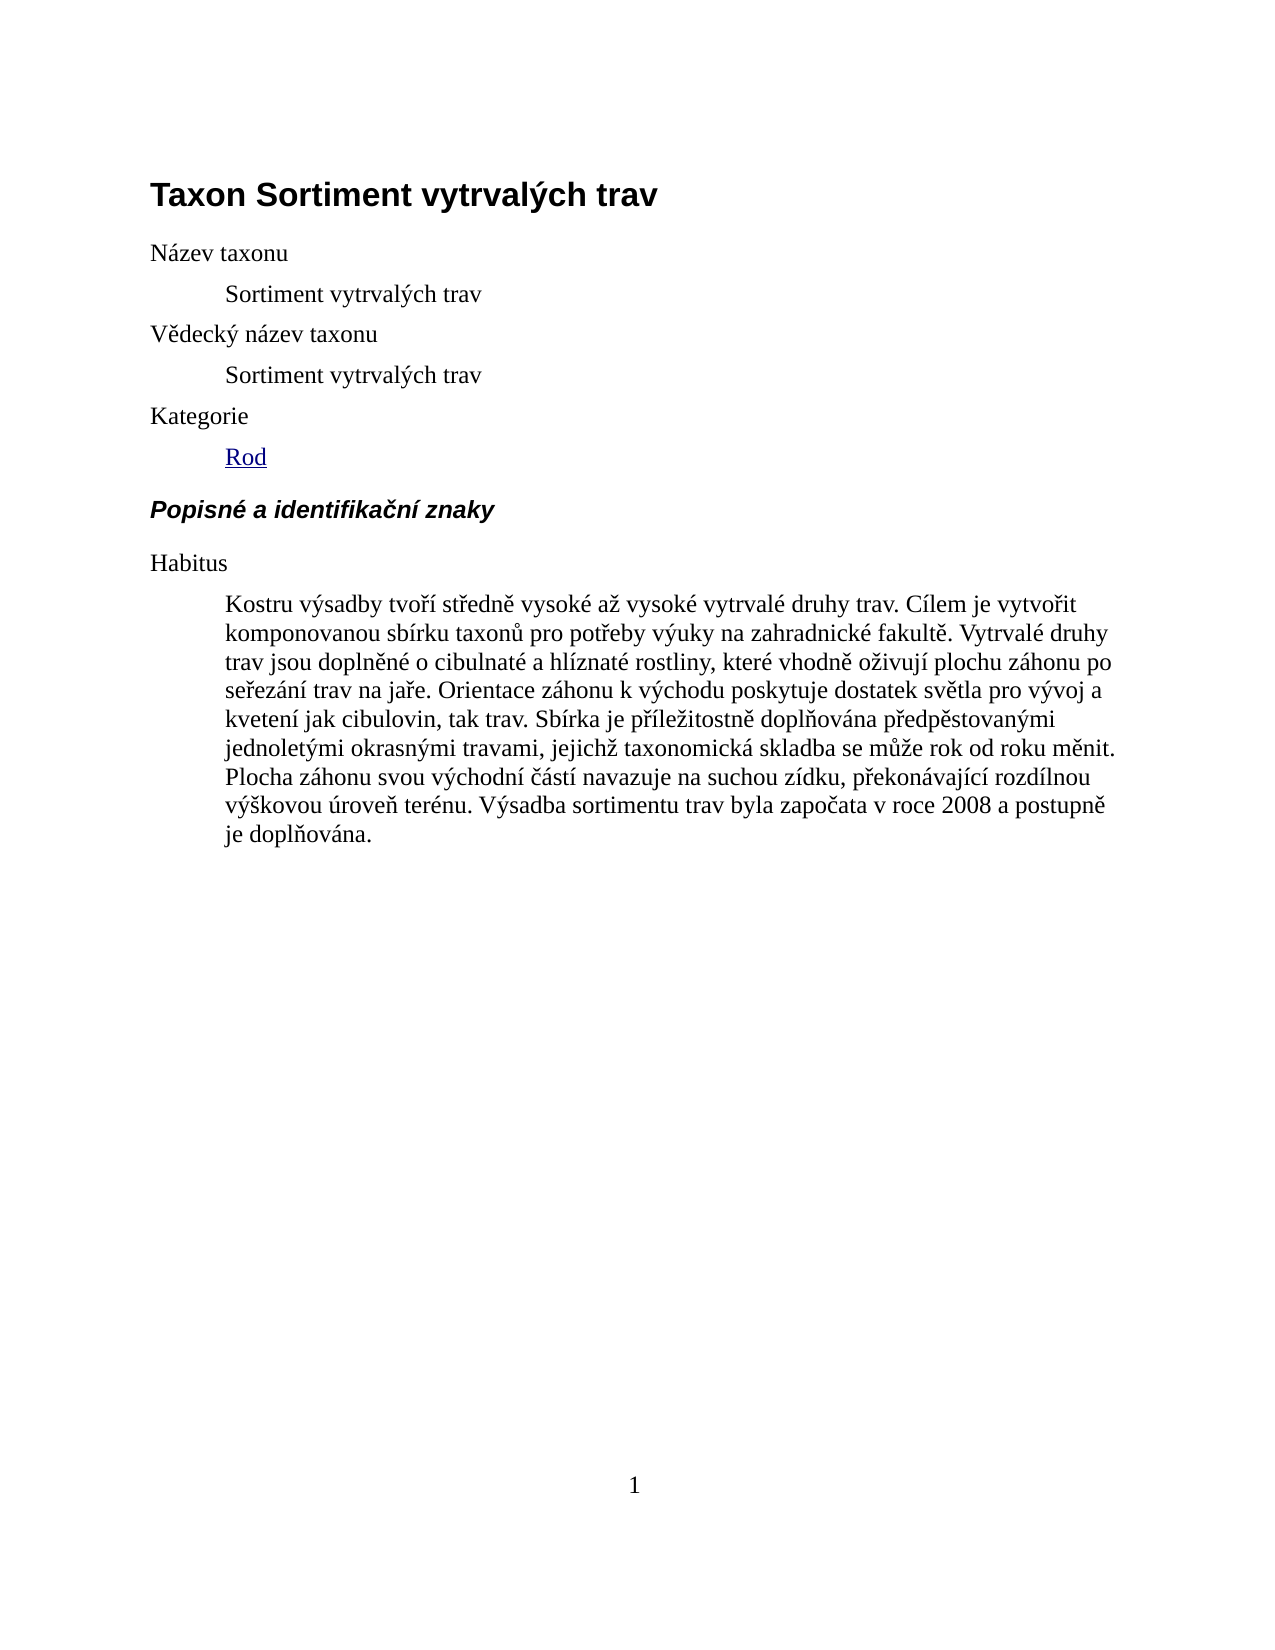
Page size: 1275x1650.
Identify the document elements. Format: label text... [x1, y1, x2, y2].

text Rod [225, 442, 1125, 471]
text Kostru výsadby tvoří středně vysoké až vysoké vytrvalé druhy trav. Cílem je vytvořit komponovanou sbírku taxonů pro potřeby výuky na zahradnické fakultě. Vytrvalé druhy trav jsou doplněné o cibulnaté a hlíznaté rostliny, které vhodně oživují plochu záhonu po seřezání trav na jaře. Orientace záhonu k východu poskytuje dostatek světla pro vývoj a kvetení jak cibulovin, tak trav. Sbírka je příležitostně doplňována předpěstovanými jednoletými okrasnými travami, jejichž taxonomická skladba se může rok od roku měnit. Plocha záhonu svou východní částí navazuje na suchou zídku, překonávající rozdílnou výškovou úroveň terénu. Výsadba sortimentu trav byla započata v roce 2008 a postupně je doplňována. [225, 589, 1125, 848]
text Sortiment vytrvalých trav [225, 279, 1125, 308]
subtitle Popisné a identifikační znaky [150, 496, 1125, 524]
text Sortiment vytrvalých trav [225, 360, 1125, 389]
text Název taxonu [150, 238, 1125, 267]
text Vědecký název taxonu [150, 319, 1125, 348]
subtitle Taxon Sortiment vytrvalých trav [150, 175, 1125, 214]
text Habitus [150, 548, 1125, 577]
text Kategorie [150, 401, 1125, 430]
